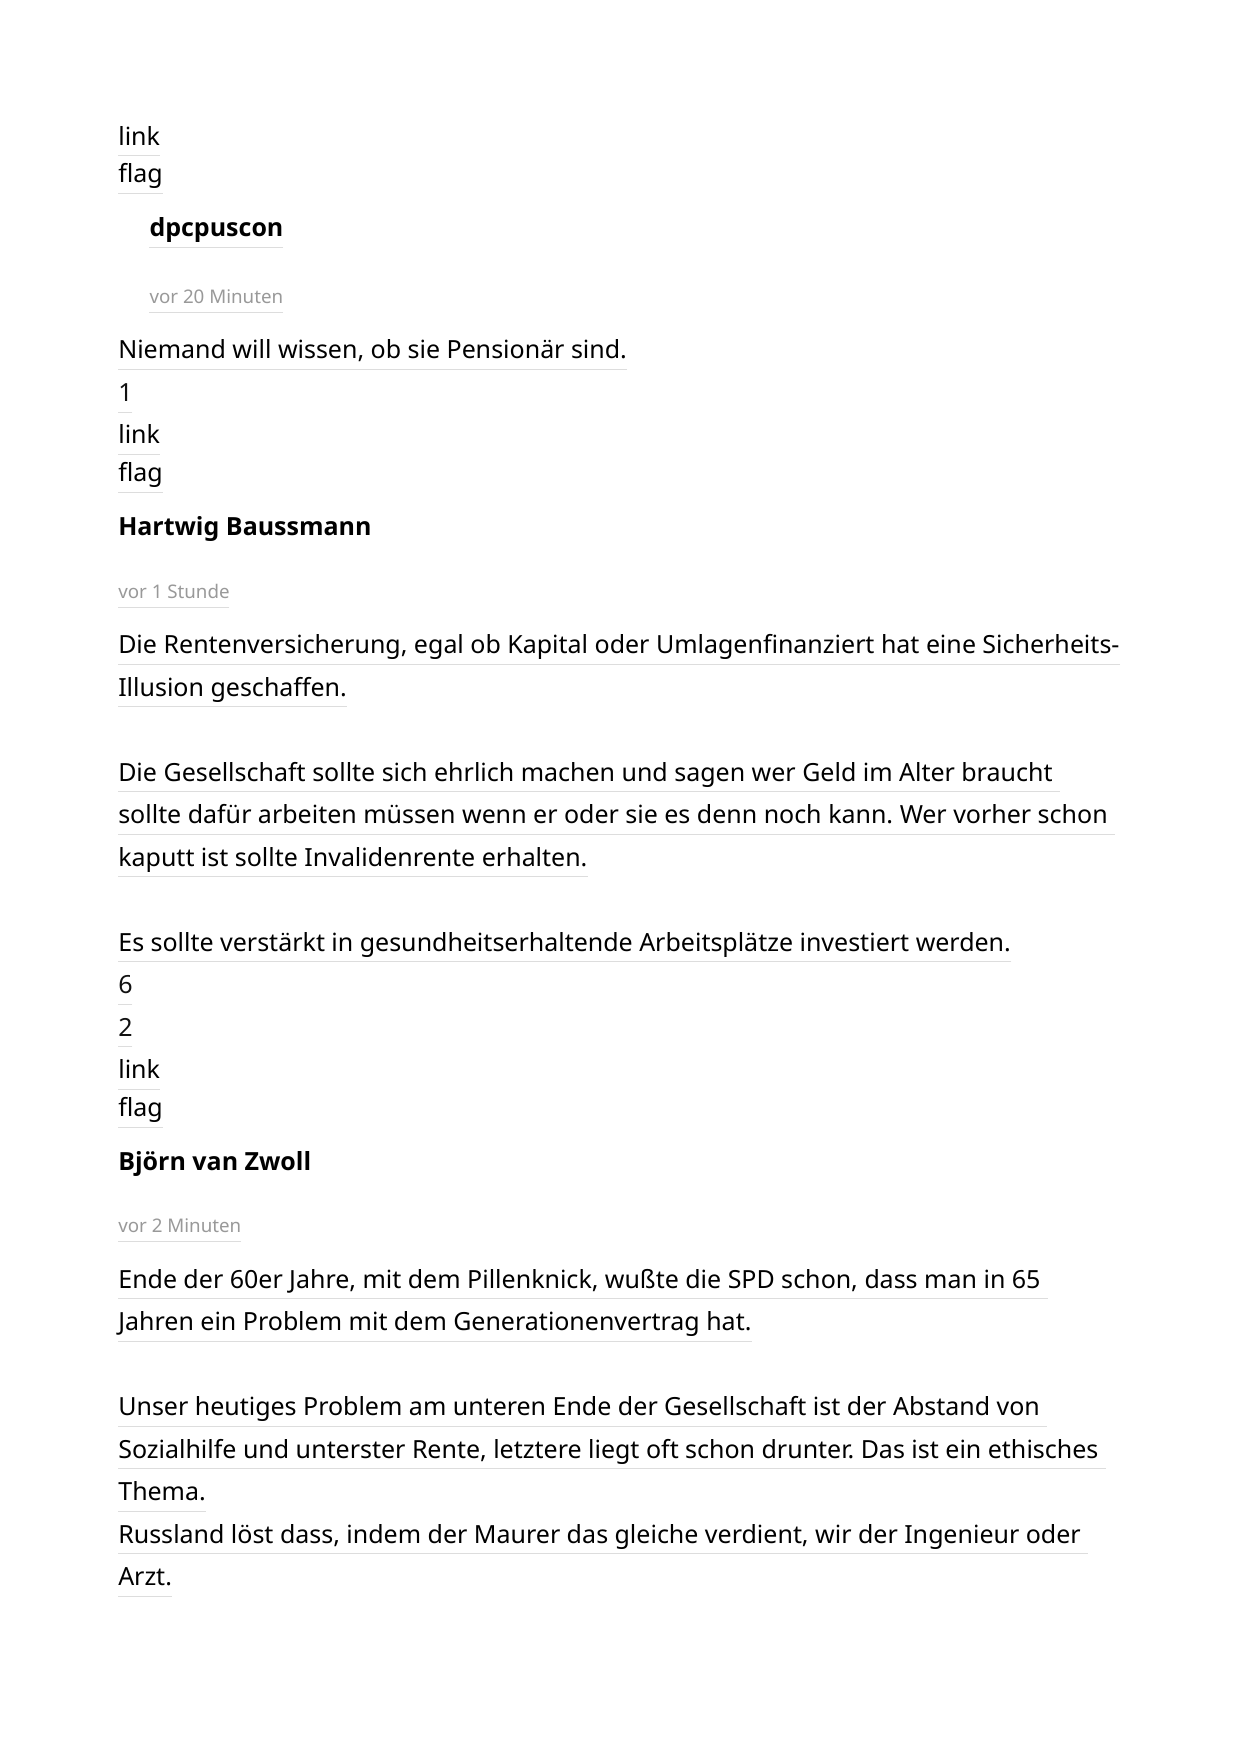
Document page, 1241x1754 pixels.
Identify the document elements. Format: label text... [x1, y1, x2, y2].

text flag [118, 156, 1122, 194]
text flag [118, 455, 1122, 493]
text vor 1 Stunde [118, 578, 1117, 608]
text flag [118, 1090, 1122, 1128]
text link [118, 417, 1122, 455]
text vor 20 Minuten [149, 283, 1117, 313]
text Ende der 60er Jahre, mit dem Pillenknick, wußte die SPD schon, dass man in 65 Jahren ein Problem mit dem Generationenvertrag hat. Unser heutiges Problem am unteren Ende der Gesellschaft ist der Abstand von Sozialhilfe und unterster Rente, letztere liegt oft schon drunter. Das ist ein ethisches Thema. Russland löst dass, indem der Maurer das gleiche verdient, wir der Ingenieur oder Arzt. [118, 1261, 1122, 1597]
text 2 [118, 1009, 1122, 1047]
text Die Rentenversicherung, egal ob Kapital oder Umlagenfinanziert hat eine Sicherheits-Illusion geschaffen. Die Gesellschaft sollte sich ehrlich machen und sagen wer Geld im Alter braucht sollte dafür arbeiten müssen wenn er oder sie es denn noch kann. Wer vorher schon kaputt ist sollte Invalidenrente erhalten. Es sollte verstärkt in gesundheitserhaltende Arbeitsplätze investiert werden. [118, 627, 1122, 962]
text vor 2 Minuten [118, 1213, 1117, 1242]
text 1 [118, 374, 1122, 413]
text link [118, 1052, 1122, 1090]
text Hartwig Baussmann [118, 509, 1122, 543]
text Niemand will wissen, ob sie Pensionär sind. [118, 332, 1122, 370]
text link [118, 118, 1122, 156]
text 6 [118, 967, 1122, 1005]
text Björn van Zwoll [118, 1143, 1122, 1177]
text dpcpuscon [149, 210, 1122, 248]
